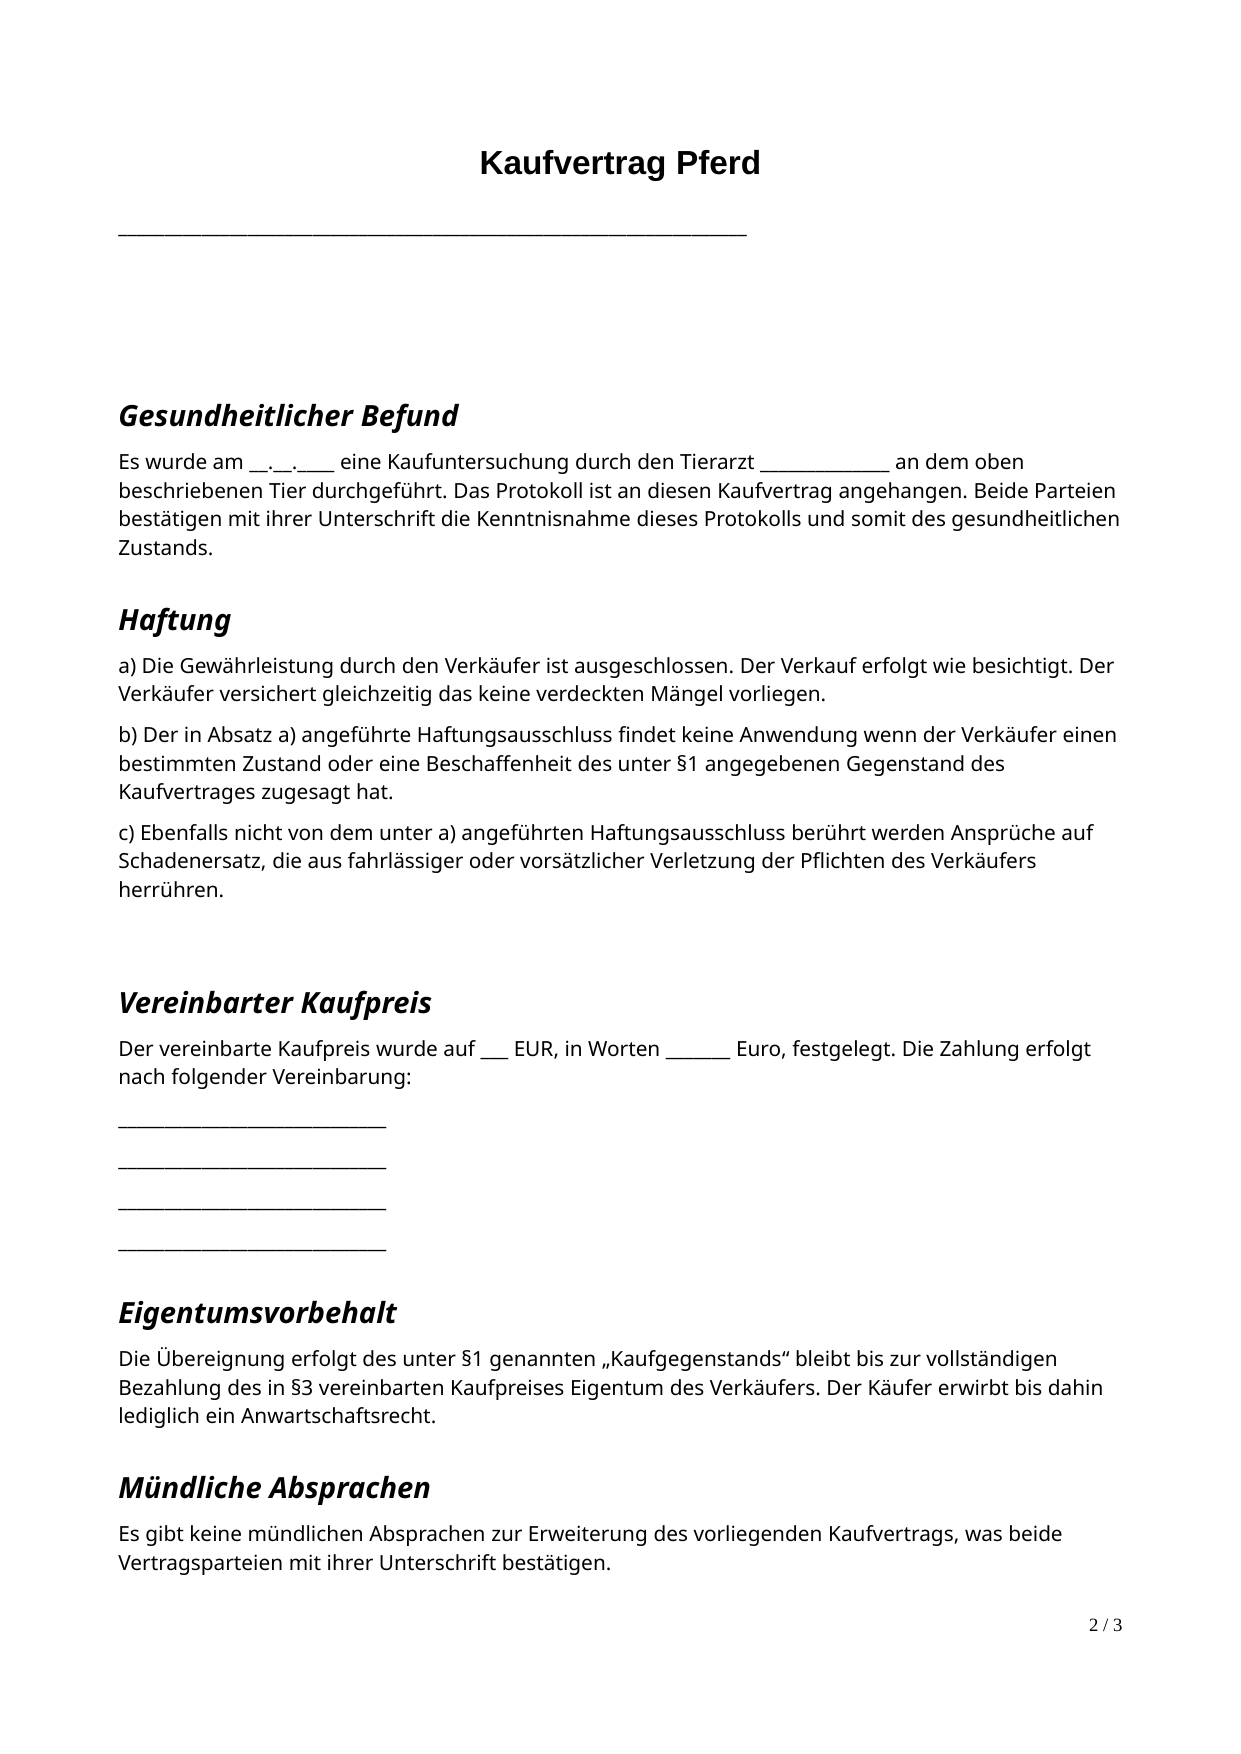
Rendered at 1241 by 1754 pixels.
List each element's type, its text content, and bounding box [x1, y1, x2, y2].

text Der vereinbarte Kaufpreis wurde auf ___ EUR, in Worten _______ Euro, festgelegt. Die Zahlung erfolgt nach folgender Vereinbarung: [118, 1034, 1122, 1091]
text _____________________________ [118, 1144, 1122, 1173]
text _____________________________ [118, 1185, 1122, 1214]
subtitle Mündliche Absprachen [118, 1467, 1122, 1507]
text ____________________________________________________________________ [118, 211, 1122, 240]
subtitle Eigentumsvorbehalt [118, 1292, 1122, 1332]
text b) Der in Absatz a) angeführte Haftungsausschluss findet keine Anwendung wenn der Verkäufer einen bestimmten Zustand oder eine Beschaffenheit des unter §1 angegebenen Gegenstand des Kaufvertrages zugesagt hat. [118, 720, 1122, 806]
text _____________________________ [118, 1226, 1122, 1255]
text Es wurde am __.__.____ eine Kaufuntersuchung durch den Tierarzt ______________ an dem oben beschriebenen Tier durchgeführt. Das Protokoll ist an diesen Kaufvertrag angehangen. Beide Parteien bestätigen mit ihrer Unterschrift die Kenntnisnahme dieses Protokolls und somit des gesundheitlichen Zustands. [118, 447, 1122, 561]
subtitle Haftung [118, 599, 1122, 638]
text _____________________________ [118, 1103, 1122, 1132]
subtitle Vereinbarter Kaufpreis [118, 982, 1122, 1022]
text Es gibt keine mündlichen Absprachen zur Erweiterung des vorliegenden Kaufvertrags, was beide Vertragsparteien mit ihrer Unterschrift bestätigen. [118, 1519, 1122, 1576]
text Die Übereignung erfolgt des unter §1 genannten „Kaufgegenstands“ bleibt bis zur vollständigen Bezahlung des in §3 vereinbarten Kaufpreises Eigentum des Verkäufers. Der Käufer erwirbt bis dahin lediglich ein Anwartschaftsrecht. [118, 1344, 1122, 1430]
text a) Die Gewährleistung durch den Verkäufer ist ausgeschlossen. Der Verkauf erfolgt wie besichtigt. Der Verkäufer versichert gleichzeitig das keine verdeckten Mängel vorliegen. [118, 651, 1122, 708]
subtitle Gesundheitlicher Befund [118, 395, 1122, 435]
text c) Ebenfalls nicht von dem unter a) angeführten Haftungsausschluss berührt werden Ansprüche auf Schadenersatz, die aus fahrlässiger oder vorsätzlicher Verletzung der Pflichten des Verkäufers herrühren. [118, 818, 1122, 903]
